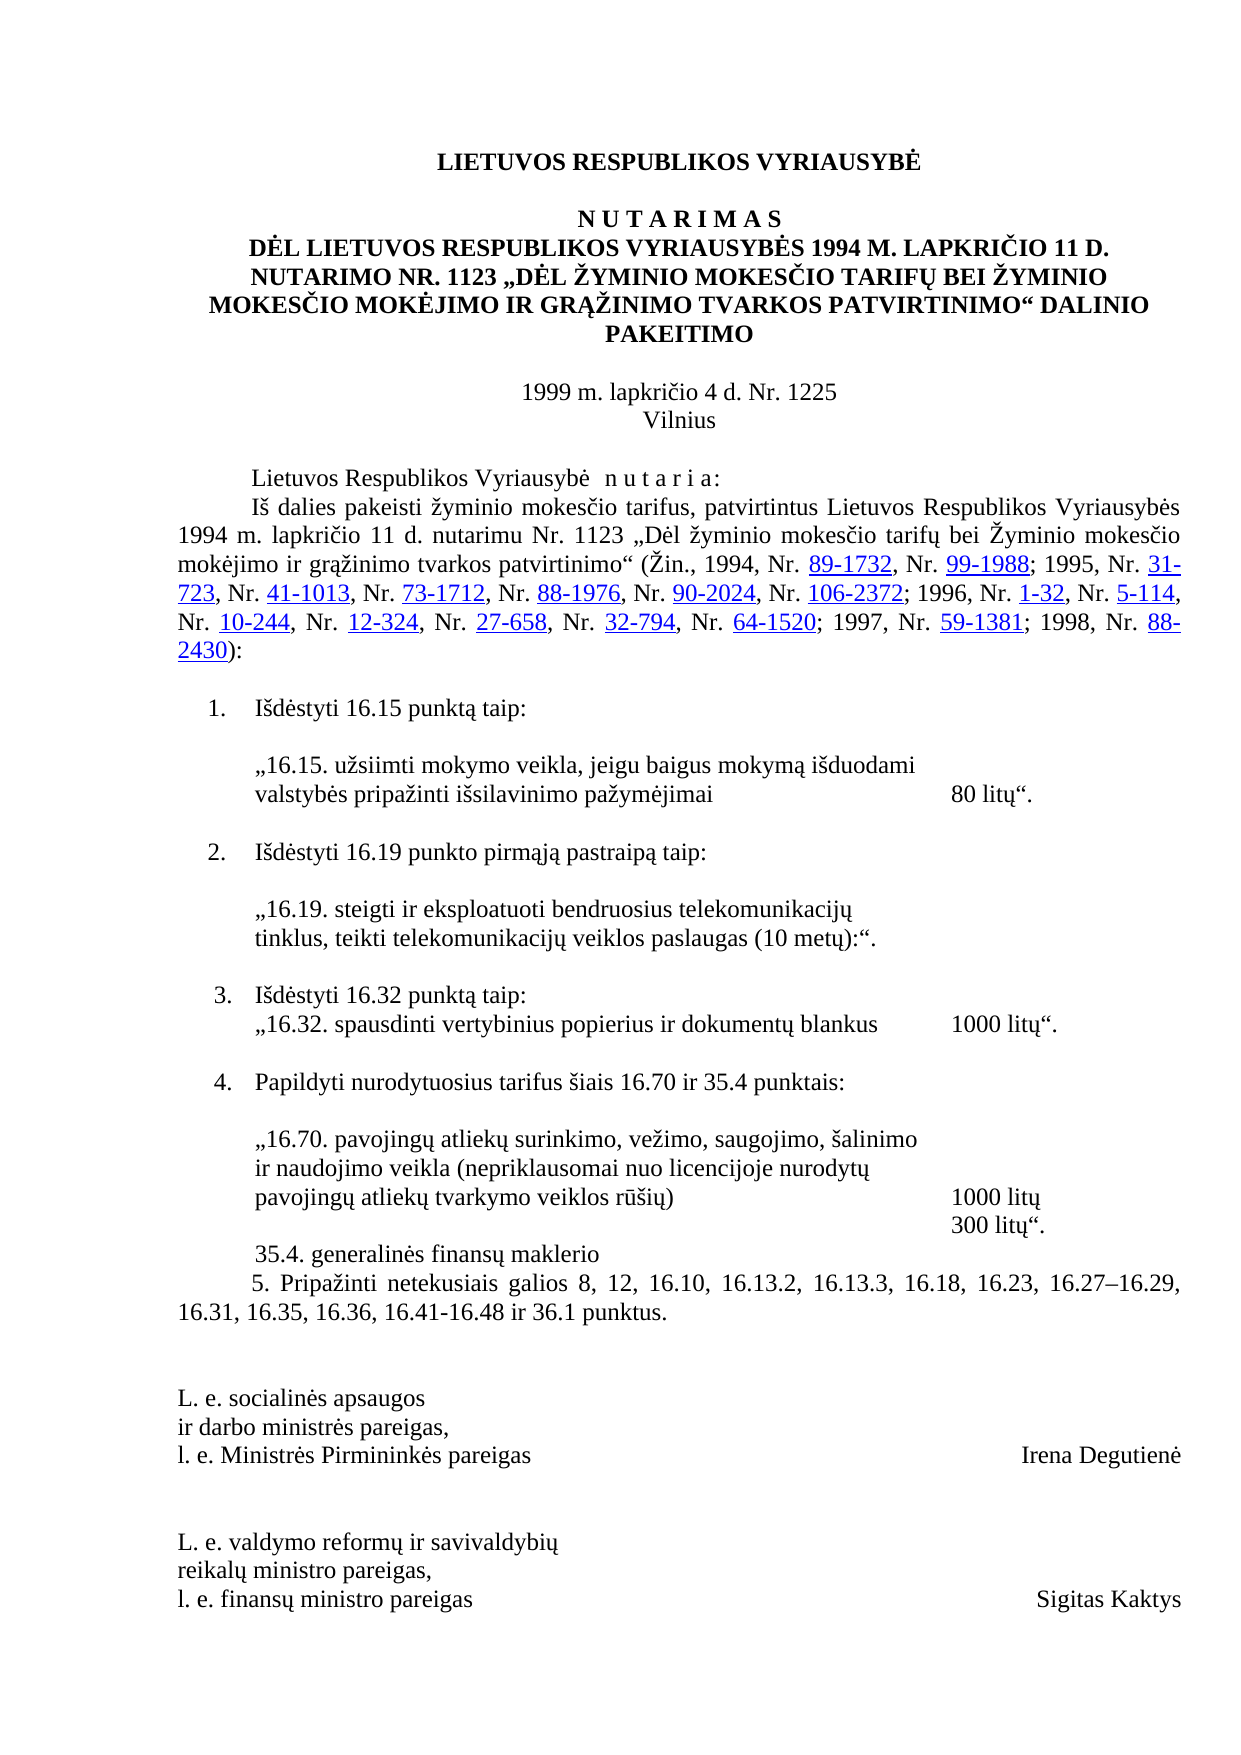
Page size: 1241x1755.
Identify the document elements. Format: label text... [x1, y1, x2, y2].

table_cell [177, 1096, 243, 1211]
text DĖL LIETUVOS RESPUBLIKOS VYRIAUSYBĖS 1994 M. LAPKRIČIO 11 D. NUTARIMO NR. 1123 „DĖL ŽYMINIO MOKESČIO TARIFŲ BEI ŽYMINIO MOKESČIO MOKĖJIMO IR GRĄŽINIMO TVARKOS PATVIRTINIMO“ DALINIO PAKEITIMO [177, 233, 1181, 348]
text N U T A R I M A S [177, 204, 1181, 233]
table_cell [940, 866, 1181, 952]
table_cell [940, 808, 1181, 866]
table_cell Papildyti nurodytuosius tarifus šiais 16.70 ir 35.4 punktais: [243, 1038, 939, 1096]
text L. e. valdymo reformų ir savivaldybių [177, 1527, 1181, 1556]
table_header [940, 664, 1181, 722]
text LIETUVOS RESPUBLIKOS VYRIAUSYBĖ [177, 147, 1181, 176]
table_cell 2. [177, 808, 243, 866]
table_cell [177, 722, 243, 808]
table_cell Išdėstyti 16.32 punktą taip: [243, 952, 939, 1009]
table_cell [177, 866, 243, 952]
table_cell „16.70. pavojingų atliekų surinkimo, vežimo, saugojimo, šalinimo ir naudojimo veikla (nepriklausomai nuo licencijoje nurodytų pavojingų atliekų tvarkymo veiklos rūšių) [243, 1096, 939, 1211]
text Iš dalies pakeisti žyminio mokesčio tarifus, patvirtintus Lietuvos Respublikos Vyriausybės 1994 m. lapkričio 11 d. nutarimu Nr. 1123 „Dėl žyminio mokesčio tarifų bei Žyminio mokesčio mokėjimo ir grąžinimo tvarkos patvirtinimo“ (Žin., 1994, Nr. 89-1732, Nr. 99-1988; 1995, Nr. 31-723, Nr. 41-1013, Nr. 73-1712, Nr. 88-1976, Nr. 90-2024, Nr. 106-2372; 1996, Nr. 1-32, Nr. 5-114, Nr. 10-244, Nr. 12-324, Nr. 27-658, Nr. 32-794, Nr. 64-1520; 1997, Nr. 59-1381; 1998, Nr. 88-2430): [177, 492, 1181, 664]
table_cell Išdėstyti 16.19 punkto pirmąją pastraipą taip: [243, 808, 939, 866]
table_cell 80 litų“. [940, 722, 1181, 808]
table_header Išdėstyti 16.15 punktą taip: [243, 664, 939, 722]
table_cell „16.15. užsiimti mokymo veikla, jeigu baigus mokymą išduodami valstybės pripažinti išsilavinimo pažymėjimai [243, 722, 939, 808]
table_cell [177, 1211, 243, 1268]
text Lietuvos Respublikos Vyriausybė nutaria: [177, 463, 1181, 492]
text ir darbo ministrės pareigas, [177, 1412, 1181, 1441]
text 5. Pripažinti netekusiais galios 8, 12, 16.10, 16.13.2, 16.13.3, 16.18, 16.23, 16.27–16.29, 16.31, 16.35, 16.36, 16.41-16.48 ir 36.1 punktus. [177, 1268, 1181, 1326]
table_cell [177, 1009, 243, 1038]
table_cell 1000 litų [940, 1096, 1181, 1211]
table_cell 1000 litų“. [940, 1009, 1181, 1038]
table_cell 3. [177, 952, 243, 1009]
text 1999 m. lapkričio 4 d. Nr. 1225 [177, 377, 1181, 406]
text l. e. Ministrės Pirmininkės pareigas Irena Degutienė [177, 1441, 1181, 1469]
table_cell [940, 952, 1181, 1009]
table_cell 300 litų“. [940, 1211, 1181, 1268]
text reikalų ministro pareigas, [177, 1556, 1181, 1584]
table_cell „16.19. steigti ir eksploatuoti bendruosius telekomunikacijų tinklus, teikti telekomunikacijų veiklos paslaugas (10 metų):“. [243, 866, 939, 952]
text Vilnius [177, 406, 1181, 434]
table_cell „16.32. spausdinti vertybinius popierius ir dokumentų blankus [243, 1009, 939, 1038]
text l. e. finansų ministro pareigas Sigitas Kaktys [177, 1584, 1181, 1613]
table_cell [940, 1038, 1181, 1096]
text L. e. socialinės apsaugos [177, 1383, 1181, 1412]
table_cell 35.4. generalinės finansų maklerio [243, 1211, 939, 1268]
table_header 1. [177, 664, 243, 722]
table_cell 4. [177, 1038, 243, 1096]
